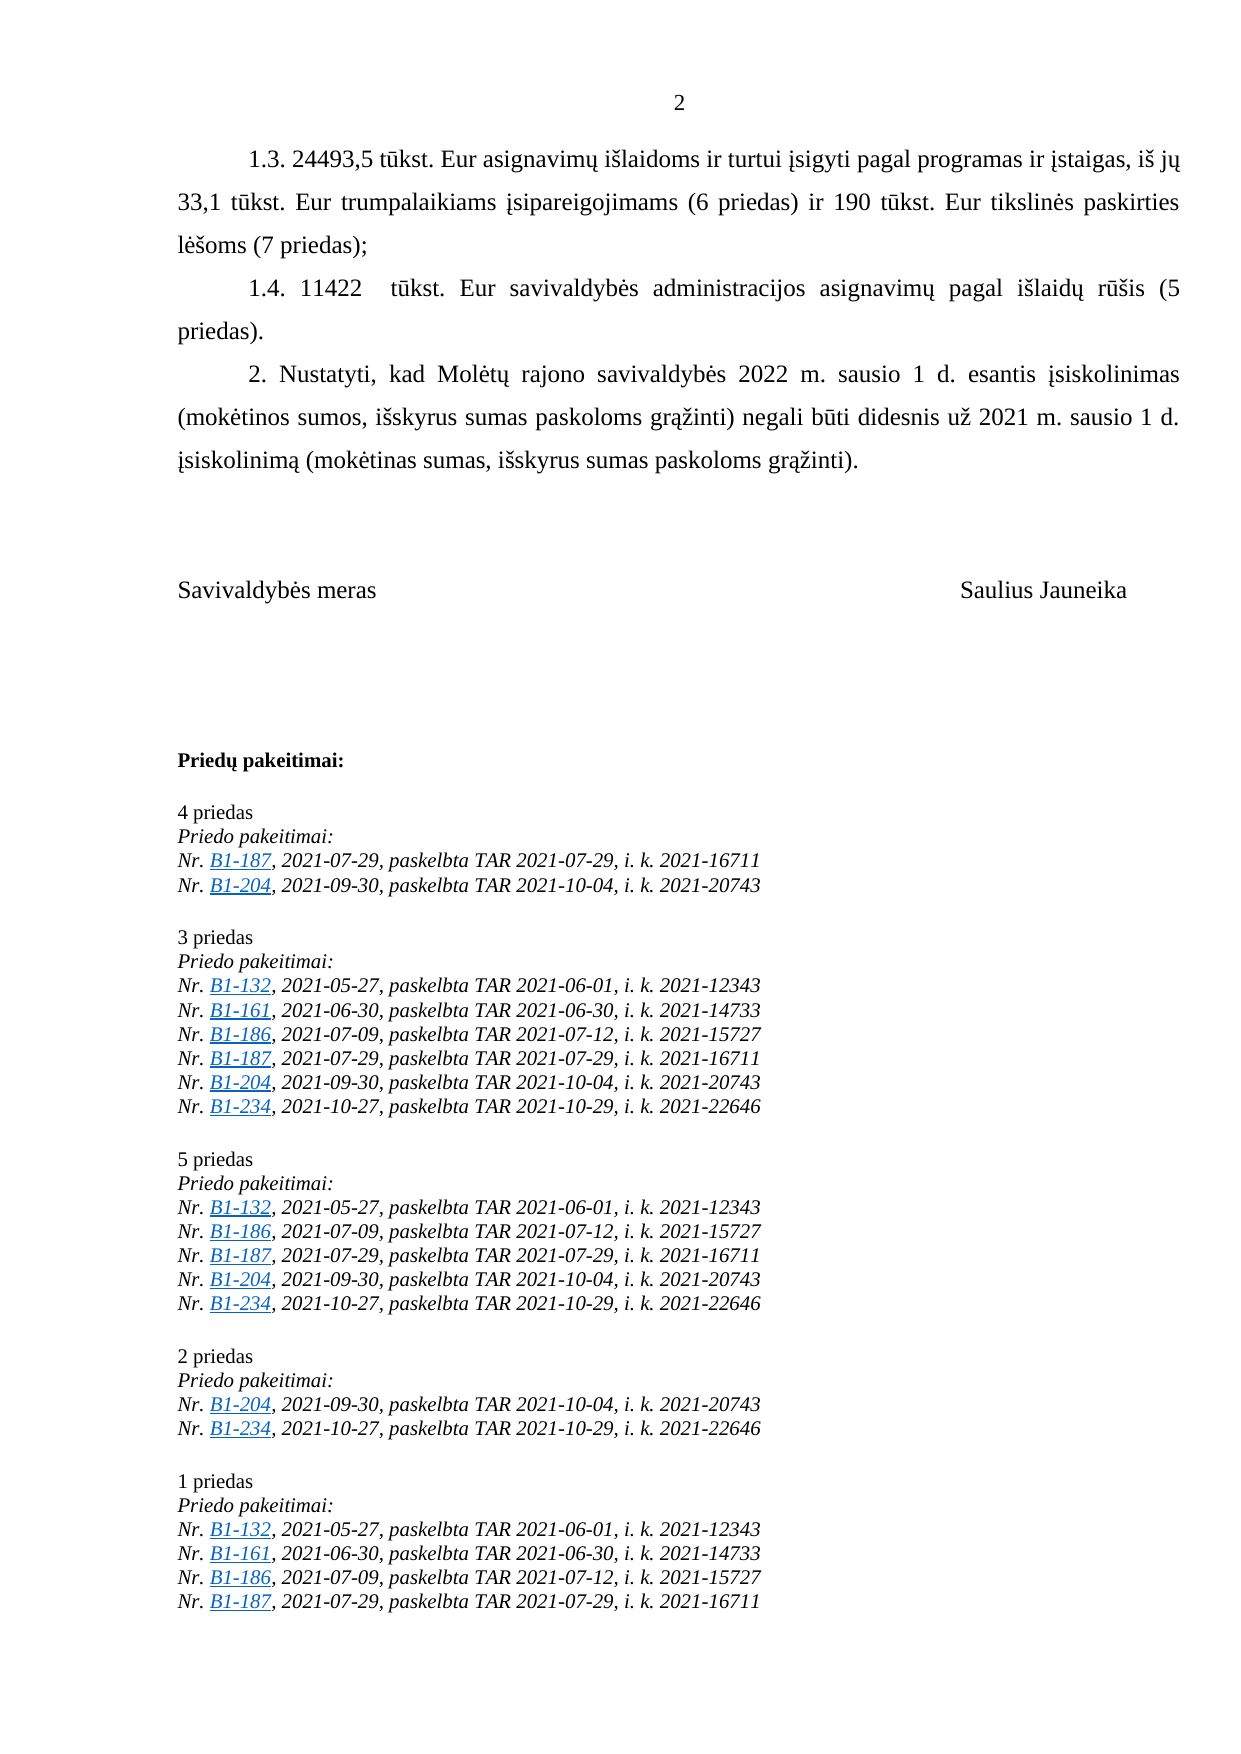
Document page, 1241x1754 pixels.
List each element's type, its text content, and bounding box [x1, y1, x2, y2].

text Nr. B1-132, 2021-05-27, paskelbta TAR 2021-06-01, i. k. 2021-12343 [177, 1517, 1181, 1541]
text Priedo pakeitimai: [177, 1493, 1181, 1517]
text Priedo pakeitimai: [177, 824, 1181, 848]
text 3 priedas [177, 925, 1181, 949]
text Nr. B1-204, 2021-09-30, paskelbta TAR 2021-10-04, i. k. 2021-20743 [177, 872, 1181, 897]
text Nr. B1-132, 2021-05-27, paskelbta TAR 2021-06-01, i. k. 2021-12343 [177, 1195, 1181, 1219]
text 5 priedas [177, 1147, 1181, 1171]
text Nr. B1-204, 2021-09-30, paskelbta TAR 2021-10-04, i. k. 2021-20743 [177, 1392, 1181, 1416]
text Nr. B1-132, 2021-05-27, paskelbta TAR 2021-06-01, i. k. 2021-12343 [177, 973, 1181, 997]
text Nr. B1-234, 2021-10-27, paskelbta TAR 2021-10-29, i. k. 2021-22646 [177, 1416, 1181, 1440]
text Priedo pakeitimai: [177, 949, 1181, 973]
text Nr. B1-187, 2021-07-29, paskelbta TAR 2021-07-29, i. k. 2021-16711 [177, 848, 1181, 872]
text 2 priedas [177, 1344, 1181, 1368]
text Nr. B1-187, 2021-07-29, paskelbta TAR 2021-07-29, i. k. 2021-16711 [177, 1243, 1181, 1267]
text Nr. B1-204, 2021-09-30, paskelbta TAR 2021-10-04, i. k. 2021-20743 [177, 1267, 1181, 1291]
text Nr. B1-234, 2021-10-27, paskelbta TAR 2021-10-29, i. k. 2021-22646 [177, 1094, 1181, 1118]
text Nr. B1-187, 2021-07-29, paskelbta TAR 2021-07-29, i. k. 2021-16711 [177, 1589, 1181, 1613]
text Nr. B1-186, 2021-07-09, paskelbta TAR 2021-07-12, i. k. 2021-15727 [177, 1565, 1181, 1589]
text 1 priedas [177, 1469, 1181, 1493]
text Priedo pakeitimai: [177, 1171, 1181, 1195]
text Priedų pakeitimai: [177, 747, 1181, 772]
text Nr. B1-161, 2021-06-30, paskelbta TAR 2021-06-30, i. k. 2021-14733 [177, 1541, 1181, 1565]
text Nr. B1-161, 2021-06-30, paskelbta TAR 2021-06-30, i. k. 2021-14733 [177, 997, 1181, 1022]
text 1.3. 24493,5 tūkst. Eur asignavimų išlaidoms ir turtui įsigyti pagal programas ir įstaigas, iš jų 33,1 tūkst. Eur trumpalaikiams įsipareigojimams (6 priedas) ir 190 tūkst. Eur tikslinės paskirties lėšoms (7 priedas); [177, 144, 1181, 259]
text Nr. B1-234, 2021-10-27, paskelbta TAR 2021-10-29, i. k. 2021-22646 [177, 1291, 1181, 1315]
text 1.4. 11422 tūkst. Eur savivaldybės administracijos asignavimų pagal išlaidų rūšis (5 priedas). [177, 273, 1181, 345]
text Nr. B1-186, 2021-07-09, paskelbta TAR 2021-07-12, i. k. 2021-15727 [177, 1219, 1181, 1243]
text Savivaldybės meras Saulius Jauneika [177, 575, 1181, 604]
text Nr. B1-187, 2021-07-29, paskelbta TAR 2021-07-29, i. k. 2021-16711 [177, 1046, 1181, 1070]
text Priedo pakeitimai: [177, 1368, 1181, 1392]
text Nr. B1-186, 2021-07-09, paskelbta TAR 2021-07-12, i. k. 2021-15727 [177, 1022, 1181, 1046]
text 2. Nustatyti, kad Molėtų rajono savivaldybės 2022 m. sausio 1 d. esantis įsiskolinimas (mokėtinos sumos, išskyrus sumas paskoloms grąžinti) negali būti didesnis už 2021 m. sausio 1 d. įsiskolinimą (mokėtinas sumas, išskyrus sumas paskoloms grąžinti). [177, 359, 1181, 474]
text 4 priedas [177, 800, 1181, 824]
text Nr. B1-204, 2021-09-30, paskelbta TAR 2021-10-04, i. k. 2021-20743 [177, 1070, 1181, 1094]
